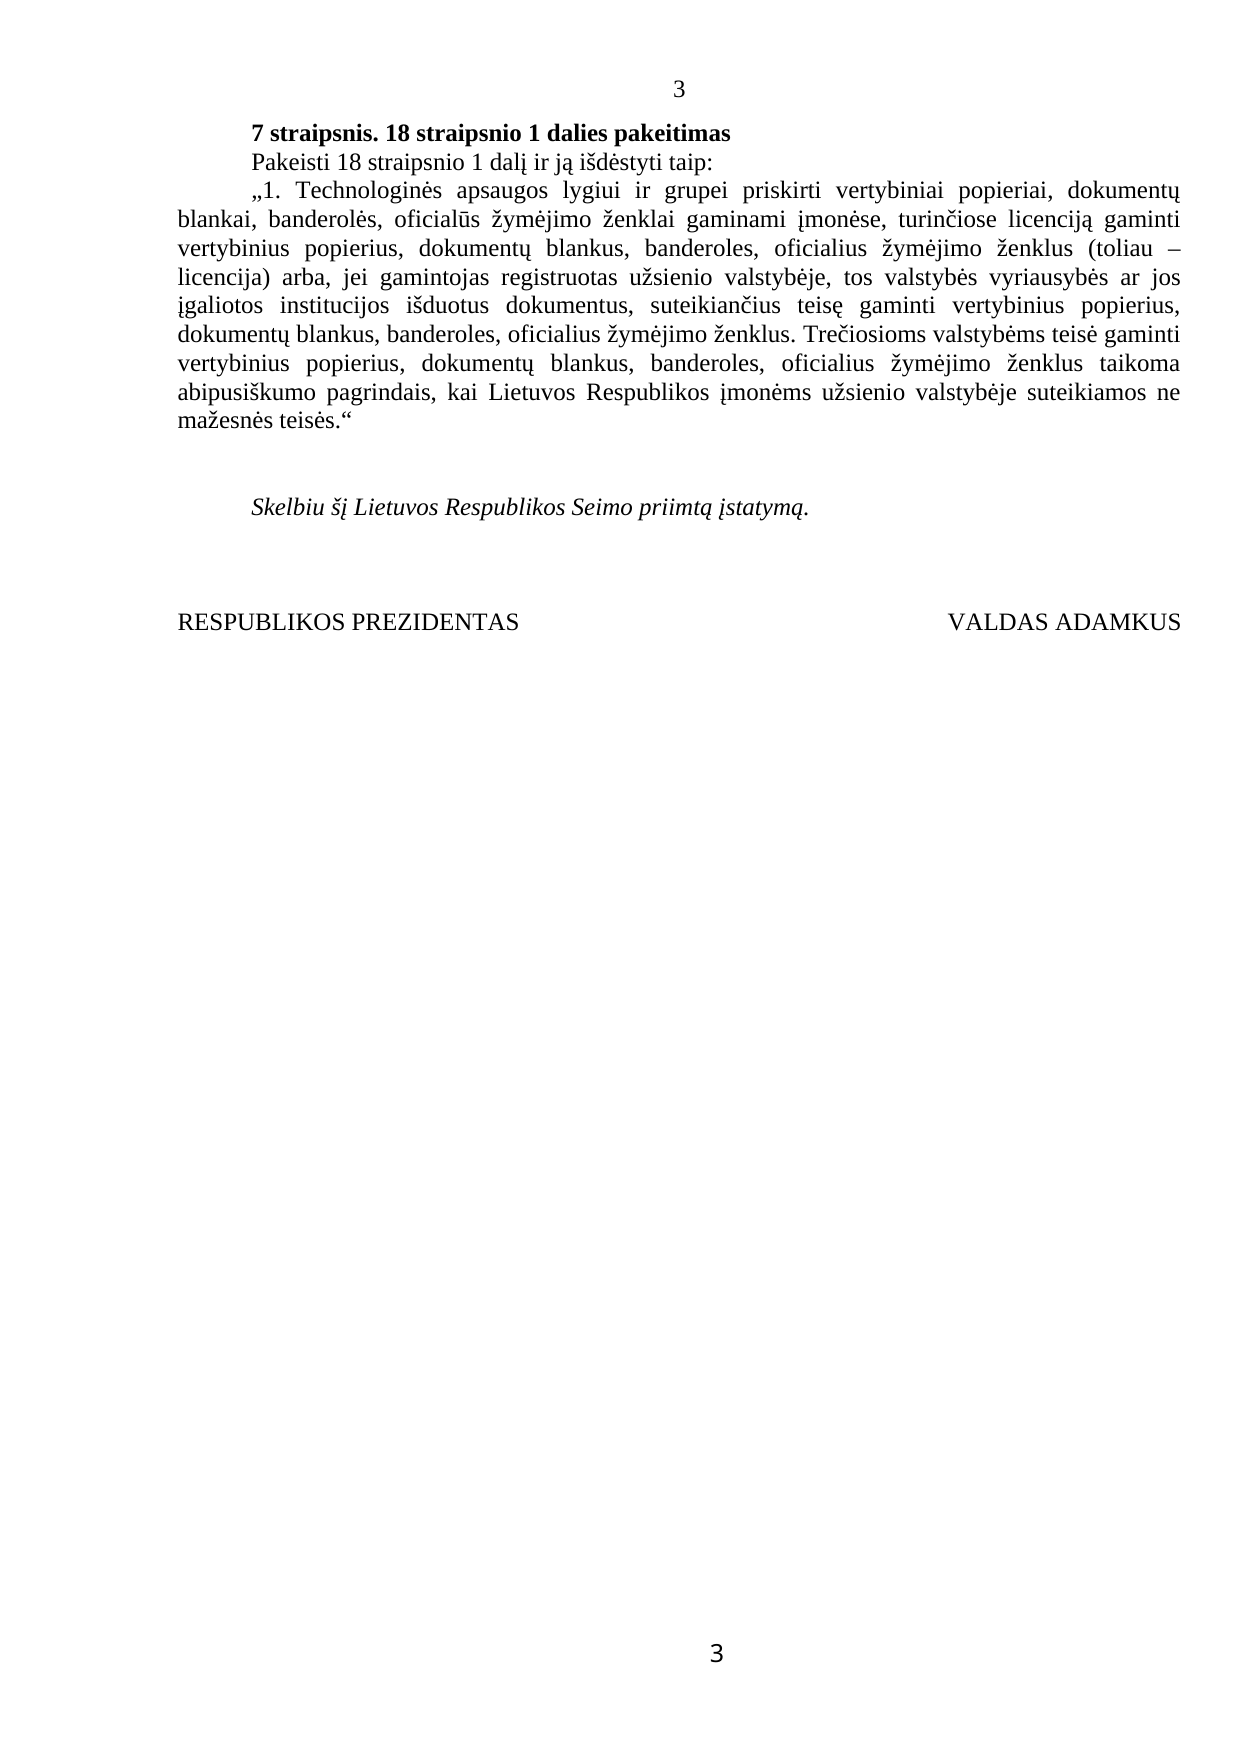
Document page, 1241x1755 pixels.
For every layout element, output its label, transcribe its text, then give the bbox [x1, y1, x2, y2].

text Skelbiu šį Lietuvos Respublikos Seimo priimtą įstatymą. [177, 492, 1181, 521]
text „1. Technologinės apsaugos lygiui ir grupei priskirti vertybiniai popieriai, dokumentų blankai, banderolės, oficialūs žymėjimo ženklai gaminami įmonėse, turinčiose licenciją gaminti vertybinius popierius, dokumentų blankus, banderoles, oficialius žymėjimo ženklus (toliau – licencija) arba, jei gamintojas registruotas užsienio valstybėje, tos valstybės vyriausybės ar jos įgaliotos institucijos išduotus dokumentus, suteikiančius teisę gaminti vertybinius popierius, dokumentų blankus, banderoles, oficialius žymėjimo ženklus. Trečiosioms valstybėms teisė gaminti vertybinius popierius, dokumentų blankus, banderoles, oficialius žymėjimo ženklus taikoma abipusiškumo pagrindais, kai Lietuvos Respublikos įmonėms užsienio valstybėje suteikiamos ne mažesnės teisės.“ [177, 176, 1181, 434]
text RESPUBLIKOS PREZIDENTAS VALDAS ADAMKUS [177, 607, 1181, 636]
text 7 straipsnis. 18 straipsnio 1 dalies pakeitimas [177, 118, 1181, 147]
text Pakeisti 18 straipsnio 1 dalį ir ją išdėstyti taip: [177, 147, 1181, 176]
